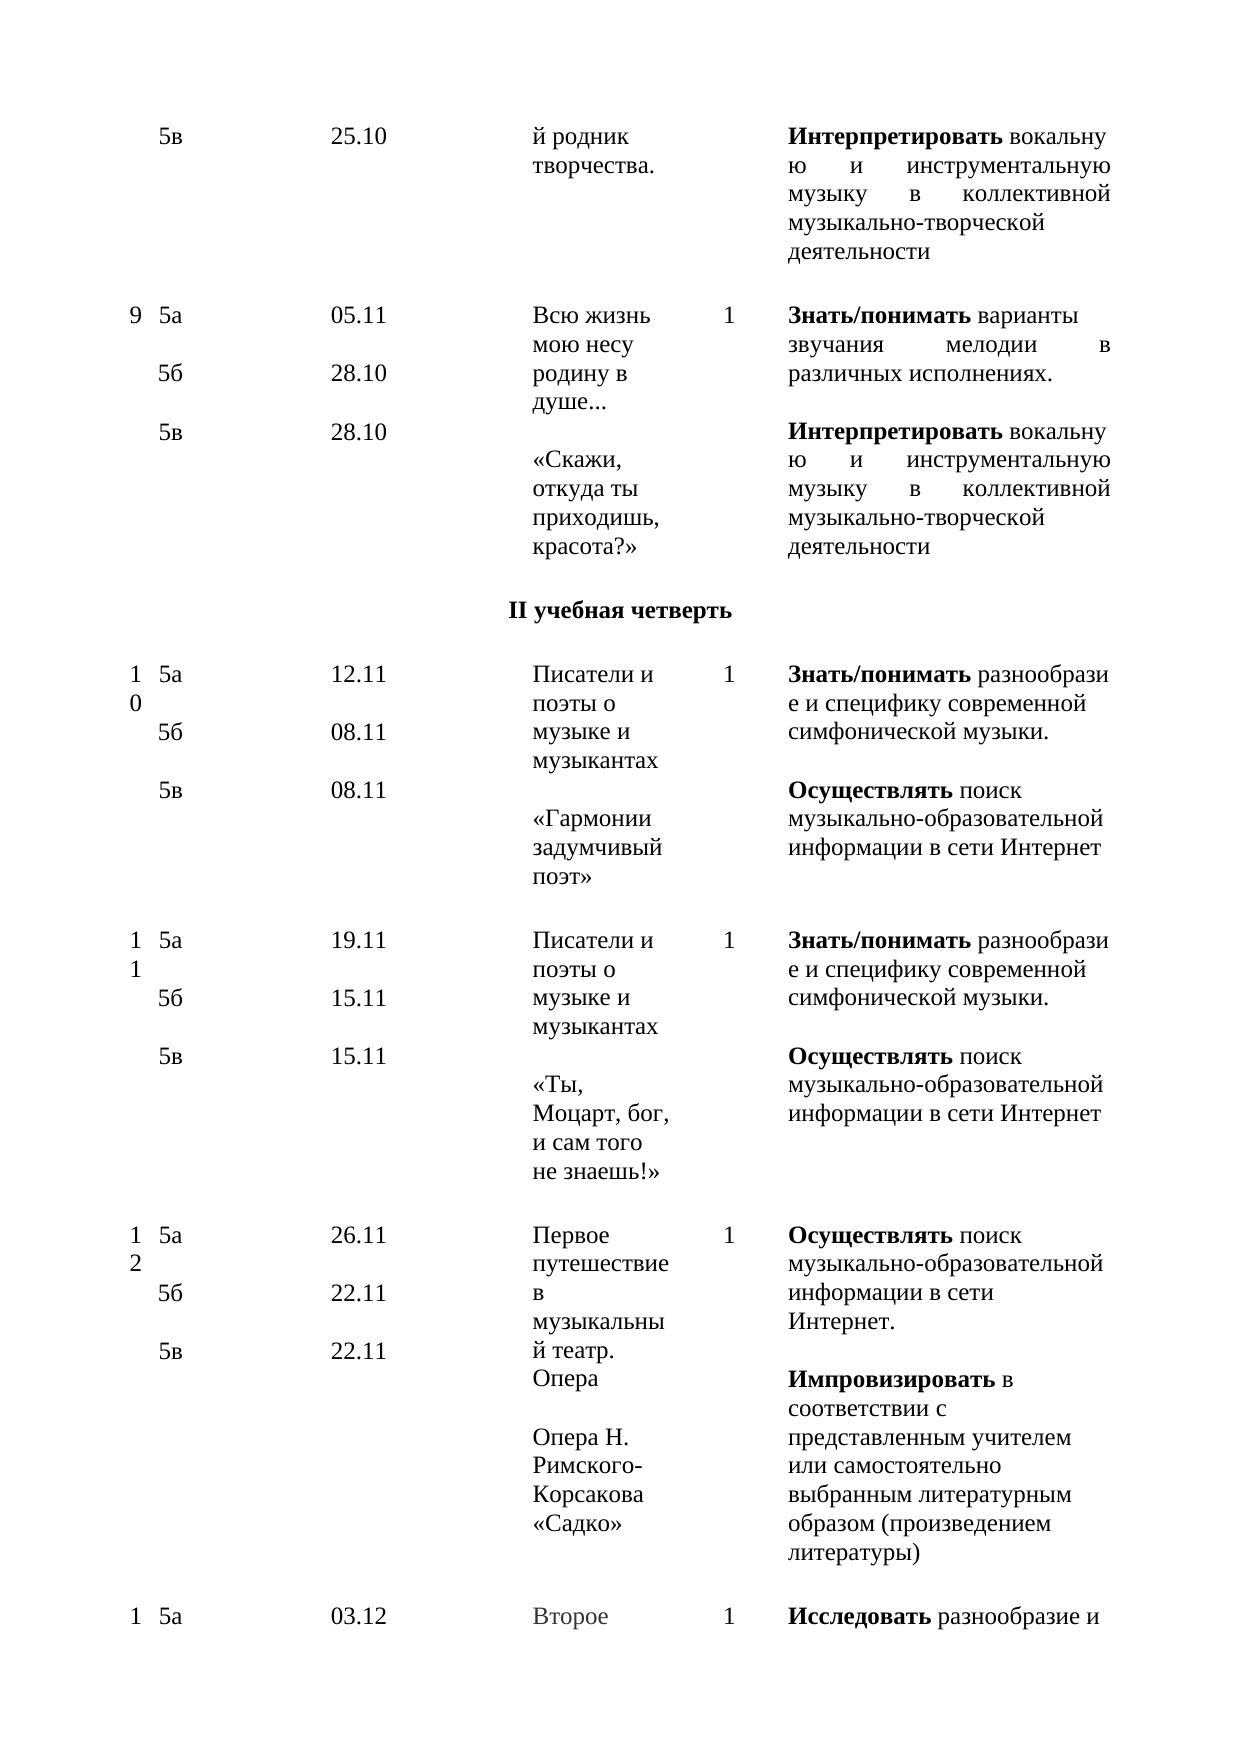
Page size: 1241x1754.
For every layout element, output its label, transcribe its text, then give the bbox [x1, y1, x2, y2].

table_cell 25.10 [196, 118, 521, 297]
table_cell Интерпретировать вокальную и инструментальную музыку в коллективной музыкально-творческой деятельности [777, 118, 1122, 297]
table_cell 11 [118, 922, 144, 1217]
table_cell 1 [682, 656, 777, 922]
table_cell 5а 5б 5в [145, 1217, 196, 1598]
table_cell 1 [682, 1598, 777, 1632]
table_cell 9 [118, 297, 144, 592]
table_cell [118, 118, 144, 297]
table_cell Писатели и поэты о музыке и музыкантах «Гармонии задумчивый поэт» [521, 656, 682, 922]
table_cell 1 [682, 922, 777, 1217]
table_cell Осуществлять поиск музыкально-образовательной информации в сети Интернет. Импровизировать в соответствии с представленным учителем или самостоятельно выбранным литературным образом (произведением литературы) [777, 1217, 1122, 1598]
table_cell 1 [118, 1598, 144, 1632]
table_cell 1 [682, 297, 777, 592]
table_cell 5а 5б 5в [145, 297, 196, 592]
table_cell Исследовать разнообразие и [777, 1598, 1122, 1632]
table_cell 10 [118, 656, 144, 922]
table_cell 12.11 08.11 08.11 [196, 656, 521, 922]
table_cell 19.11 15.11 15.11 [196, 922, 521, 1217]
table_cell Первое путешествие в музыкальный театр. Опера Опера Н. Римского-Корсакова «Садко» [521, 1217, 682, 1598]
table_cell 26.11 22.11 22.11 [196, 1217, 521, 1598]
table_cell 5в [145, 118, 196, 297]
table_cell й родник творчества. [521, 118, 682, 297]
table_cell 03.12 [196, 1598, 521, 1632]
table_cell [682, 118, 777, 297]
table_cell 1 [682, 1217, 777, 1598]
table_cell Знать/понимать варианты звучания мелодии в различных исполнениях. Интерпретировать вокальную и инструментальную музыку в коллективной музыкально-творческой деятельности [777, 297, 1122, 592]
table_cell Знать/понимать разнообразие и специфику современной симфонической музыки. Осуществлять поиск музыкально-образовательной информации в сети Интернет [777, 922, 1122, 1217]
table_cell 5а [145, 1598, 196, 1632]
table_cell Писатели и поэты о музыке и музыкантах «Ты, Моцарт, бог, и сам того не знаешь!» [521, 922, 682, 1217]
table_cell 12 [118, 1217, 144, 1598]
table_cell Всю жизнь мою несу родину в душе... «Скажи, откуда ты приходишь, красота?» [521, 297, 682, 592]
table_cell Второе [521, 1598, 682, 1632]
table_cell 5а 5б 5в [145, 922, 196, 1217]
table_cell Знать/понимать разнообразие и специфику современной симфонической музыки. Осуществлять поиск музыкально-образовательной информации в сети Интернет [777, 656, 1122, 922]
table_cell 5а 5б 5в [145, 656, 196, 922]
table_cell II учебная четверть [118, 592, 1122, 656]
table_cell 05.11 28.10 28.10 [196, 297, 521, 592]
